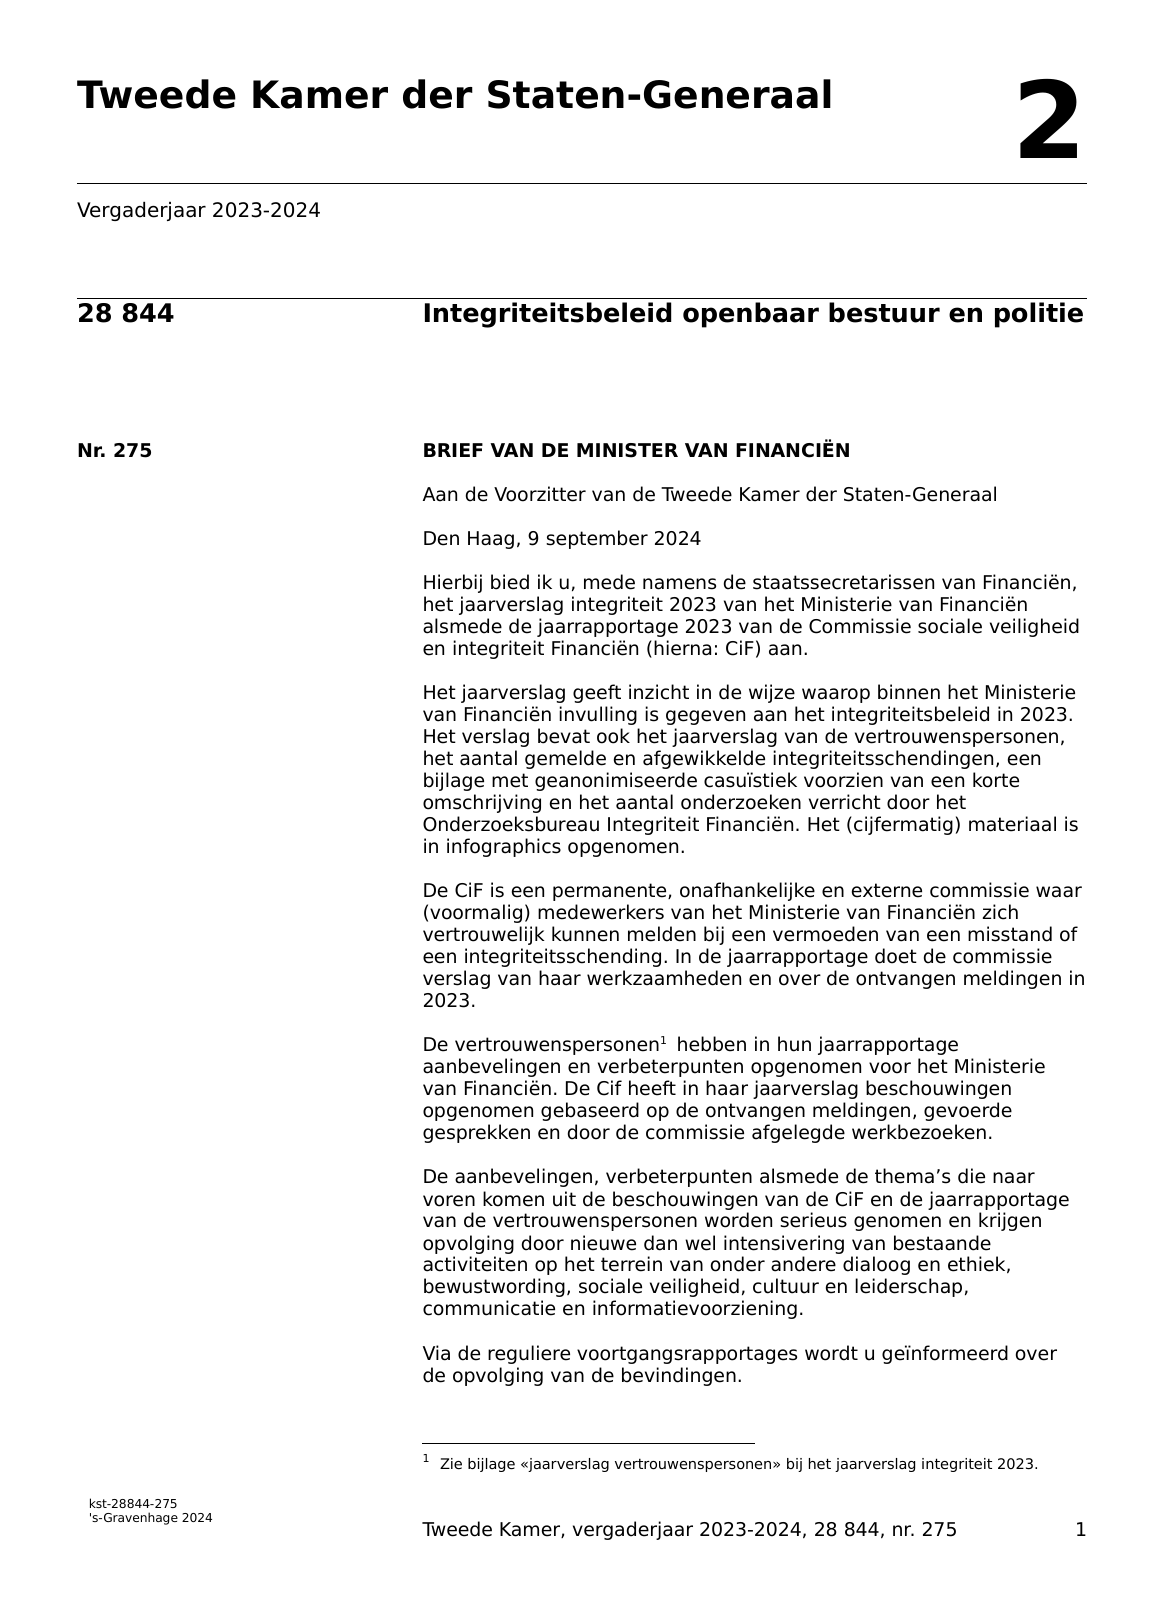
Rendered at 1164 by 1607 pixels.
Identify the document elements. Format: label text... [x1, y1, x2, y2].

text Zie bijlage «jaarverslag vertrouwenspersonen» bij het jaarverslag integriteit 2023. [422, 1452, 1087, 1474]
text Via de reguliere voortgangsrapportages wordt u geïnformeerd over de opvolging van de bevindingen. [422, 1342, 1087, 1386]
text Het jaarverslag geeft inzicht in de wijze waarop binnen het Ministerie van Financiën invulling is gegeven aan het integriteitsbeleid in 2023. Het verslag bevat ook het jaarverslag van de vertrouwenspersonen, het aantal gemelde en afgewikkelde integriteitsschendingen, een bijlage met geanonimiseerde casuïstiek voorzien van een korte omschrijving en het aantal onderzoeken verricht door het Onderzoeksbureau Integriteit Financiën. Het (cijfermatig) materiaal is in infographics opgenomen. [422, 682, 1087, 858]
text Aan de Voorzitter van de Tweede Kamer der Staten-Generaal [422, 484, 1087, 506]
text De aanbevelingen, verbeterpunten alsmede de thema’s die naar voren komen uit de beschouwingen van de CiF en de jaarrapportage van de vertrouwenspersonen worden serieus genomen en krijgen opvolging door nieuwe dan wel intensivering van bestaande activiteiten op het terrein van onder andere dialoog en ethiek, bewustwording, sociale veiligheid, cultuur en leiderschap, communicatie en informatievoorziening. [422, 1166, 1087, 1320]
subtitle 28 844 Integriteitsbeleid openbaar bestuur en politie [77, 299, 1087, 329]
table_header 2 [886, 59, 1087, 183]
table_cell Vergaderjaar 2023-2024 [77, 184, 1087, 298]
text De CiF is een permanente, onafhankelijke en externe commissie waar (voormalig) medewerkers van het Ministerie van Financiën zich vertrouwelijk kunnen melden bij een vermoeden van een misstand of een integriteitsschending. In de jaarrapportage doet de commissie verslag van haar werkzaamheden en over de ontvangen meldingen in 2023. [422, 880, 1087, 1012]
text De vertrouwenspersonen hebben in hun jaarrapportage aanbevelingen en verbeterpunten opgenomen voor het Ministerie van Financiën. De Cif heeft in haar jaarverslag beschouwingen opgenomen gebaseerd op de ontvangen meldingen, gevoerde gesprekken en door de commissie afgelegde werkbezoeken. [422, 1034, 1087, 1144]
text Den Haag, 9 september 2024 [422, 528, 1087, 550]
table_header Tweede Kamer der Staten-Generaal [77, 59, 886, 183]
text Hierbij bied ik u, mede namens de staatssecretarissen van Financiën, het jaarverslag integriteit 2023 van het Ministerie van Financiën alsmede de jaarrapportage 2023 van de Commissie sociale veiligheid en integriteit Financiën (hierna: CiF) aan. [422, 572, 1087, 660]
subtitle Nr. 275 BRIEF VAN DE MINISTER VAN FINANCIËN [77, 440, 1087, 462]
text 's-Gravenhage 2024 [88, 1511, 323, 1525]
text kst-28844-275 [88, 1497, 323, 1511]
